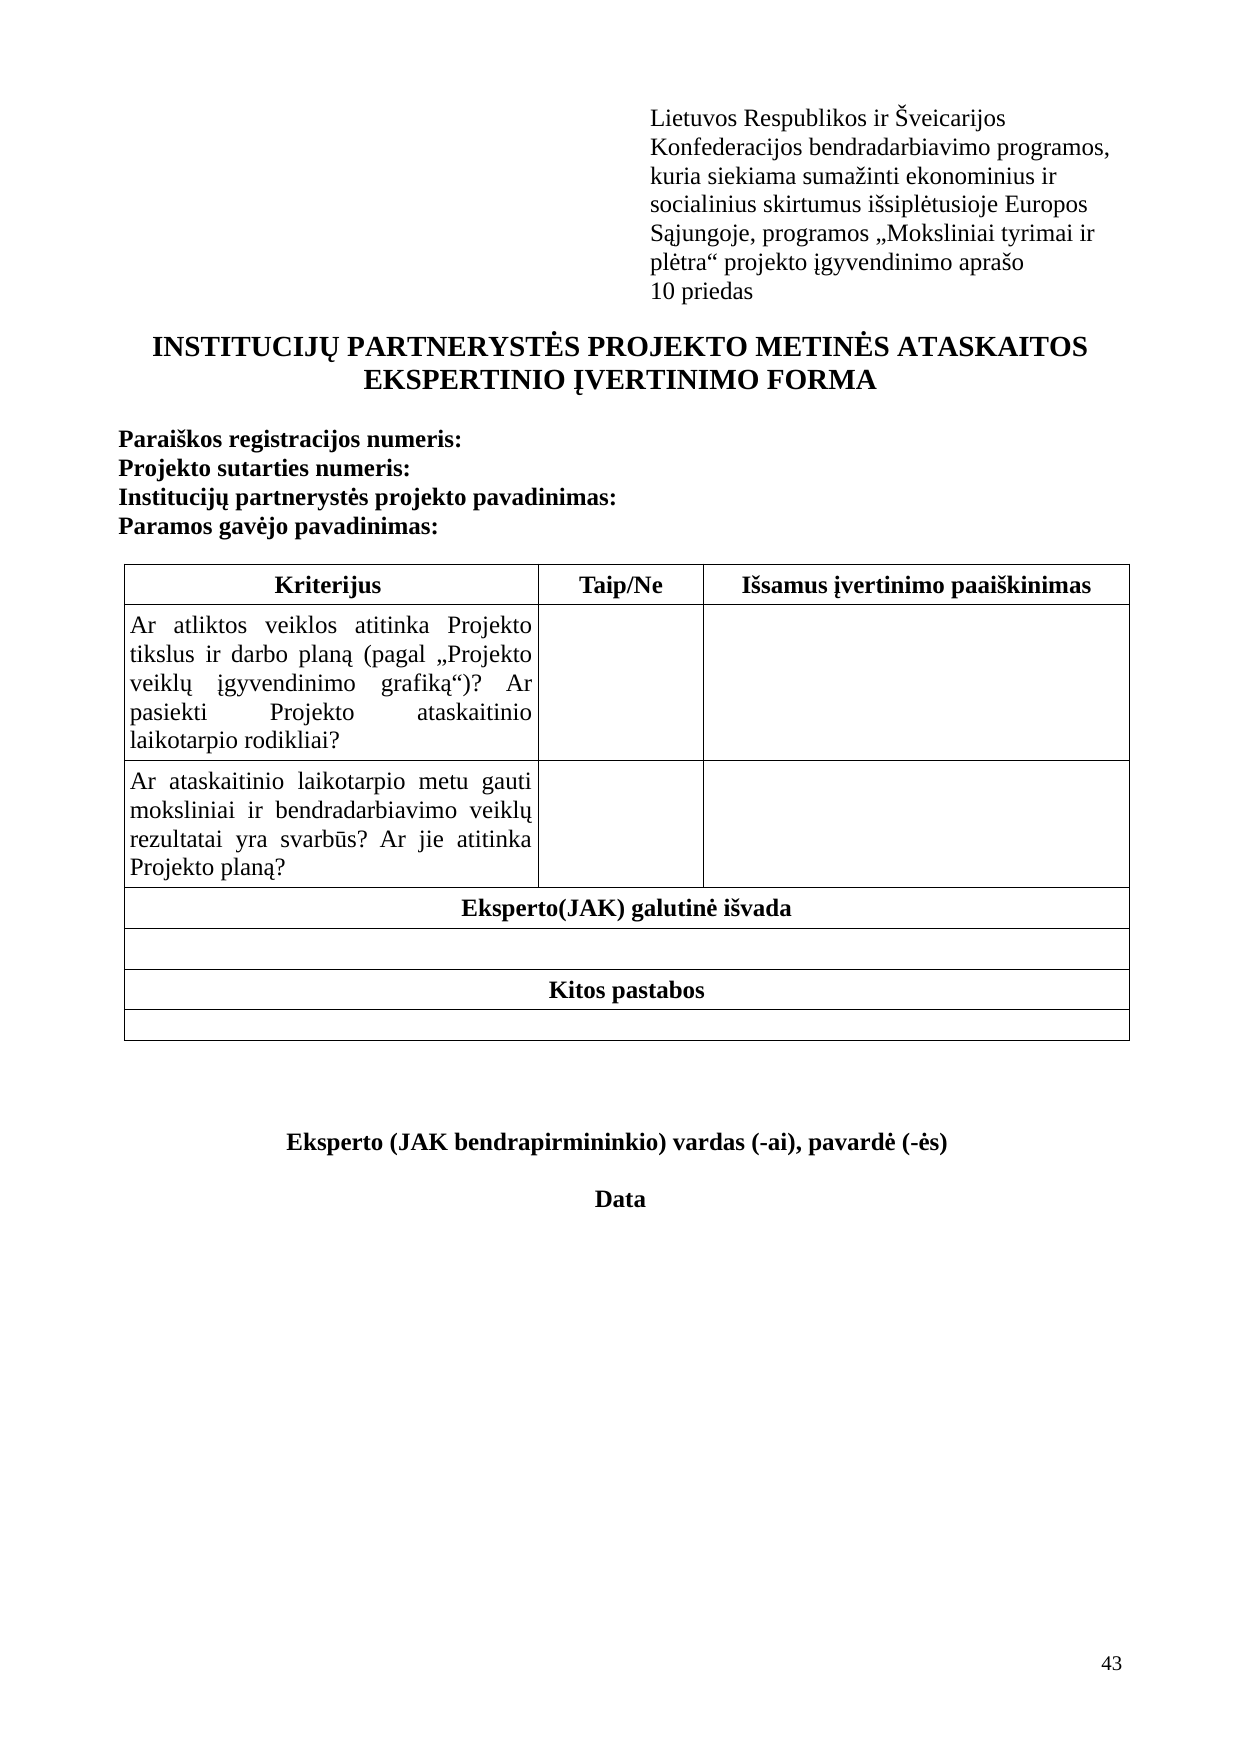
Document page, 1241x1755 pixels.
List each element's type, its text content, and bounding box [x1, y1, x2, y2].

text 10 priedas [650, 276, 1122, 304]
table_cell [704, 761, 1129, 887]
table_cell Eksperto(JAK) galutinė išvada [125, 888, 1129, 928]
table_cell [125, 929, 1129, 968]
table_cell [704, 605, 1129, 760]
text INSTITUCIJŲ PARTNERYSTĖS PROJEKTO METINĖS ATASKAITOS EKSPERTINIO ĮVERTINIMO FORMA [118, 329, 1122, 396]
table_cell [539, 605, 703, 760]
table_header Kriterijus [125, 565, 538, 604]
table_cell Ar atliktos veiklos atitinka Projekto tikslus ir darbo planą (pagal „Projekto veiklų įgyvendinimo grafiką“)? Ar pasiekti Projekto ataskaitinio laikotarpio rodikliai? [125, 605, 538, 760]
table_header Taip/Ne [539, 565, 703, 604]
table_cell Kitos pastabos [125, 970, 1129, 1009]
text Paraiškos registracijos numeris: [118, 424, 1122, 453]
text Eksperto (JAK bendrapirmininkio) vardas (-ai), pavardė (-ės) [118, 1127, 1122, 1156]
text Paramos gavėjo pavadinimas: [118, 511, 1122, 539]
table_header Išsamus įvertinimo paaiškinimas [704, 565, 1129, 604]
table_cell [125, 1010, 1129, 1040]
text Projekto sutarties numeris: [118, 453, 1122, 482]
text Data [118, 1184, 1122, 1213]
text Institucijų partnerystės projekto pavadinimas: [118, 482, 1122, 511]
table_cell Ar ataskaitinio laikotarpio metu gauti moksliniai ir bendradarbiavimo veiklų rezultatai yra svarbūs? Ar jie atitinka Projekto planą? [125, 761, 538, 887]
table_cell [539, 761, 703, 887]
text Lietuvos Respublikos ir Šveicarijos Konfederacijos bendradarbiavimo programos, kuria siekiama sumažinti ekonominius ir socialinius skirtumus išsiplėtusioje Europos Sąjungoje, programos „Moksliniai tyrimai ir plėtra“ projekto įgyvendinimo aprašo [650, 103, 1122, 276]
